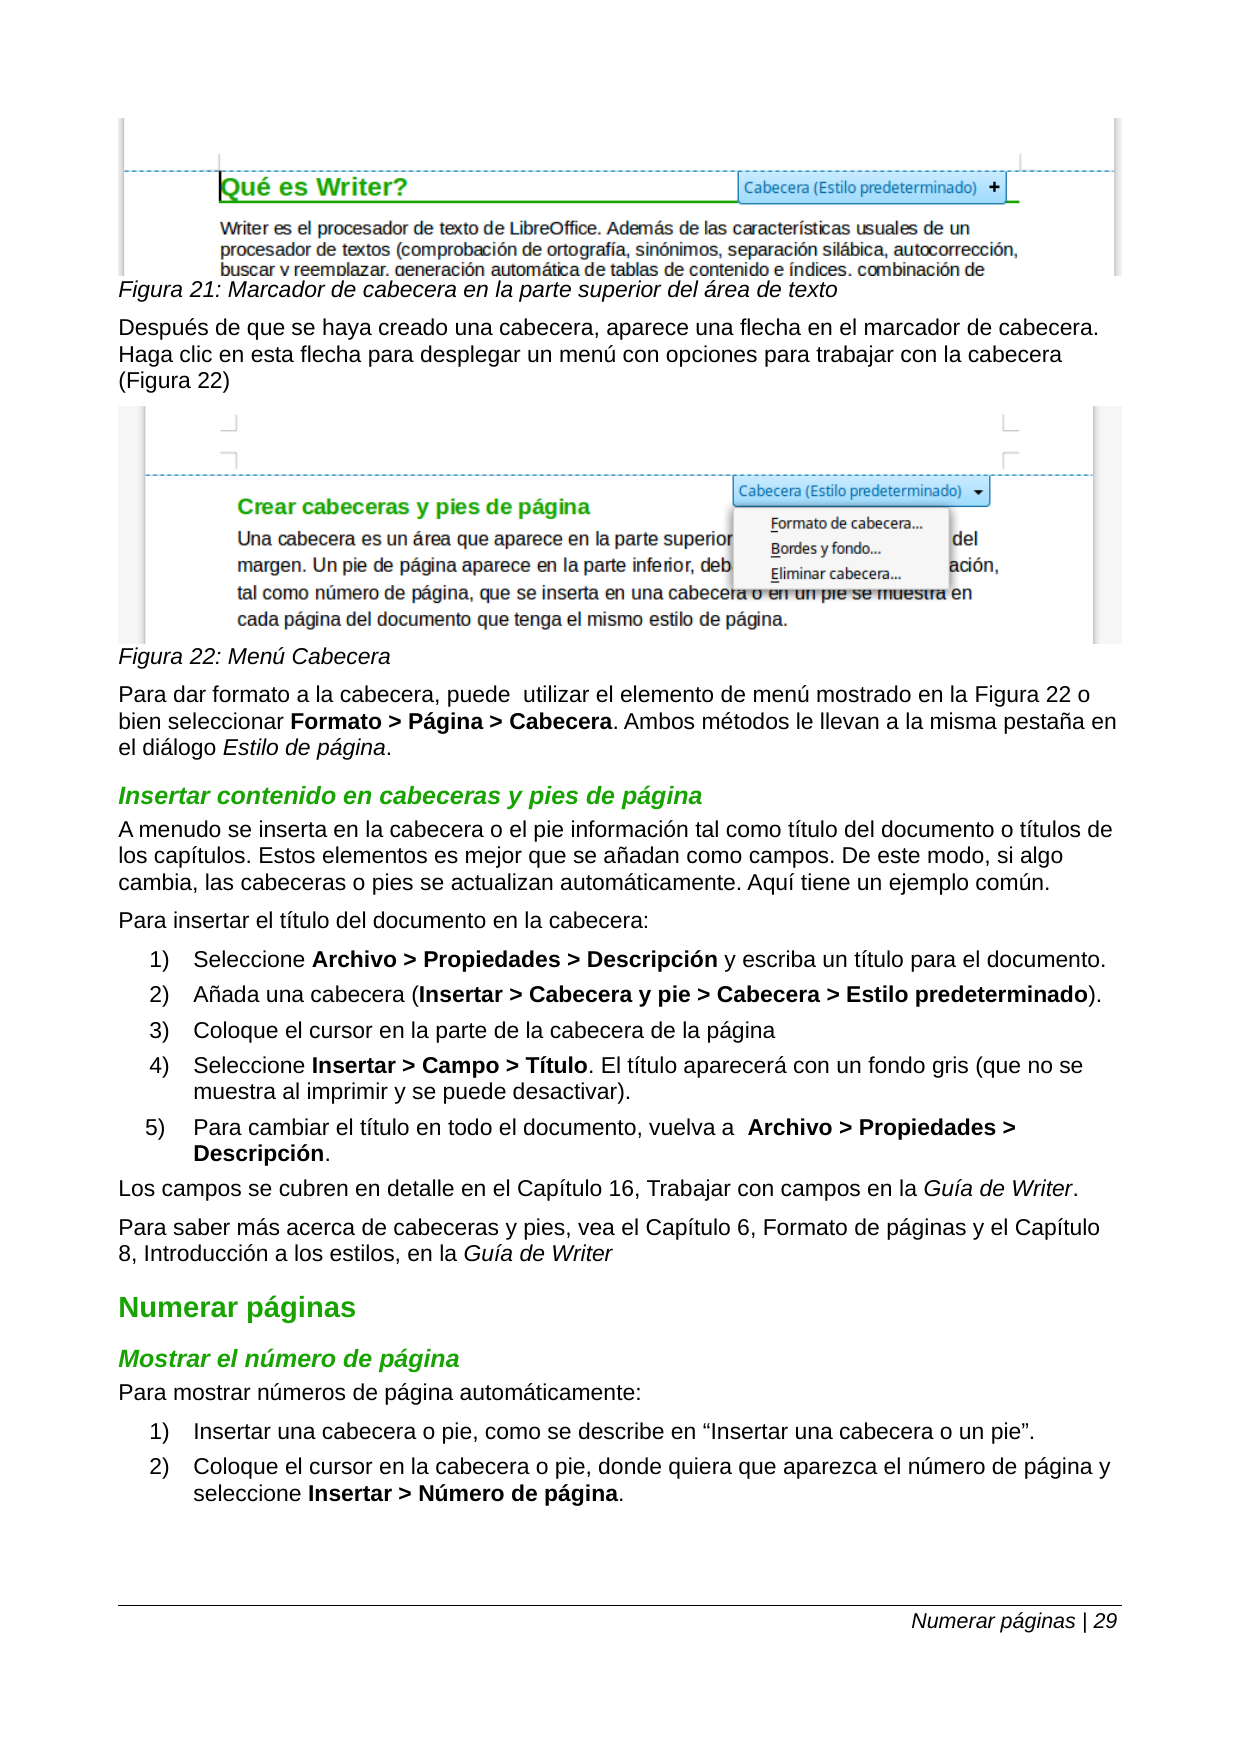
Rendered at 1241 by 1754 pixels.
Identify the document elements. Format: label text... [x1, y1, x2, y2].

list Coloque el cursor en la cabecera o pie, donde quiera que aparezca el número de página y seleccione Insertar > Número de página. [169, 1453, 1122, 1506]
subtitle Mostrar el número de página [118, 1344, 1122, 1373]
list Seleccione Insertar > Campo > Título. El título aparecerá con un fondo gris (que no se muestra al imprimir y se puede desactivar). [169, 1052, 1122, 1104]
list Seleccione Archivo > Propiedades > Descripción y escriba un título para el documento. [169, 946, 1122, 973]
text Los campos se cubren en detalle en el Capítulo 16, Trabajar con campos en la Guía de Writer. [118, 1175, 1122, 1201]
text A menudo se inserta en la cabecera o el pie información tal como título del documento o títulos de los capítulos. Estos elementos es mejor que se añadan como campos. De este modo, si algo cambia, las cabeceras o pies se actualizan automáticamente. Aquí tiene un ejemplo común. [118, 816, 1122, 895]
text Figura 22: Menú Cabecera [118, 644, 1122, 669]
subtitle Numerar páginas [118, 1290, 1122, 1324]
list Coloque el cursor en la parte de la cabecera de la página [169, 1017, 1122, 1043]
text Después de que se haya creado una cabecera, aparece una flecha en el marcador de cabecera. Haga clic en esta flecha para desplegar un menú con opciones para trabajar con la cabecera (Figura 22) [118, 314, 1122, 393]
text Figura 21: Marcador de cabecera en la parte superior del área de texto [118, 276, 1122, 302]
text Para mostrar números de página automáticamente: [118, 1379, 1122, 1405]
list Insertar una cabecera o pie, como se describe en “Insertar una cabecera o un pie”. [169, 1418, 1122, 1444]
text Para insertar el título del documento en la cabecera: [118, 907, 1122, 934]
text Para saber más acerca de cabeceras y pies, vea el Capítulo 6, Formato de páginas y el Capítulo 8, Introducción a los estilos, en la Guía de Writer [118, 1214, 1122, 1267]
list Añada una cabecera (Insertar > Cabecera y pie > Cabecera > Estilo predeterminado). [169, 981, 1122, 1008]
subtitle Insertar contenido en cabeceras y pies de página [118, 781, 1122, 810]
list Para cambiar el título en todo el documento, vuelva a Archivo > Propiedades > Descripción. [165, 1113, 1122, 1166]
text Para dar formato a la cabecera, puede utilizar el elemento de menú mostrado en la Figura 22 o bien seleccionar Formato > Página > Cabecera. Ambos métodos le llevan a la misma pestaña en el diálogo Estilo de página. [118, 681, 1122, 761]
